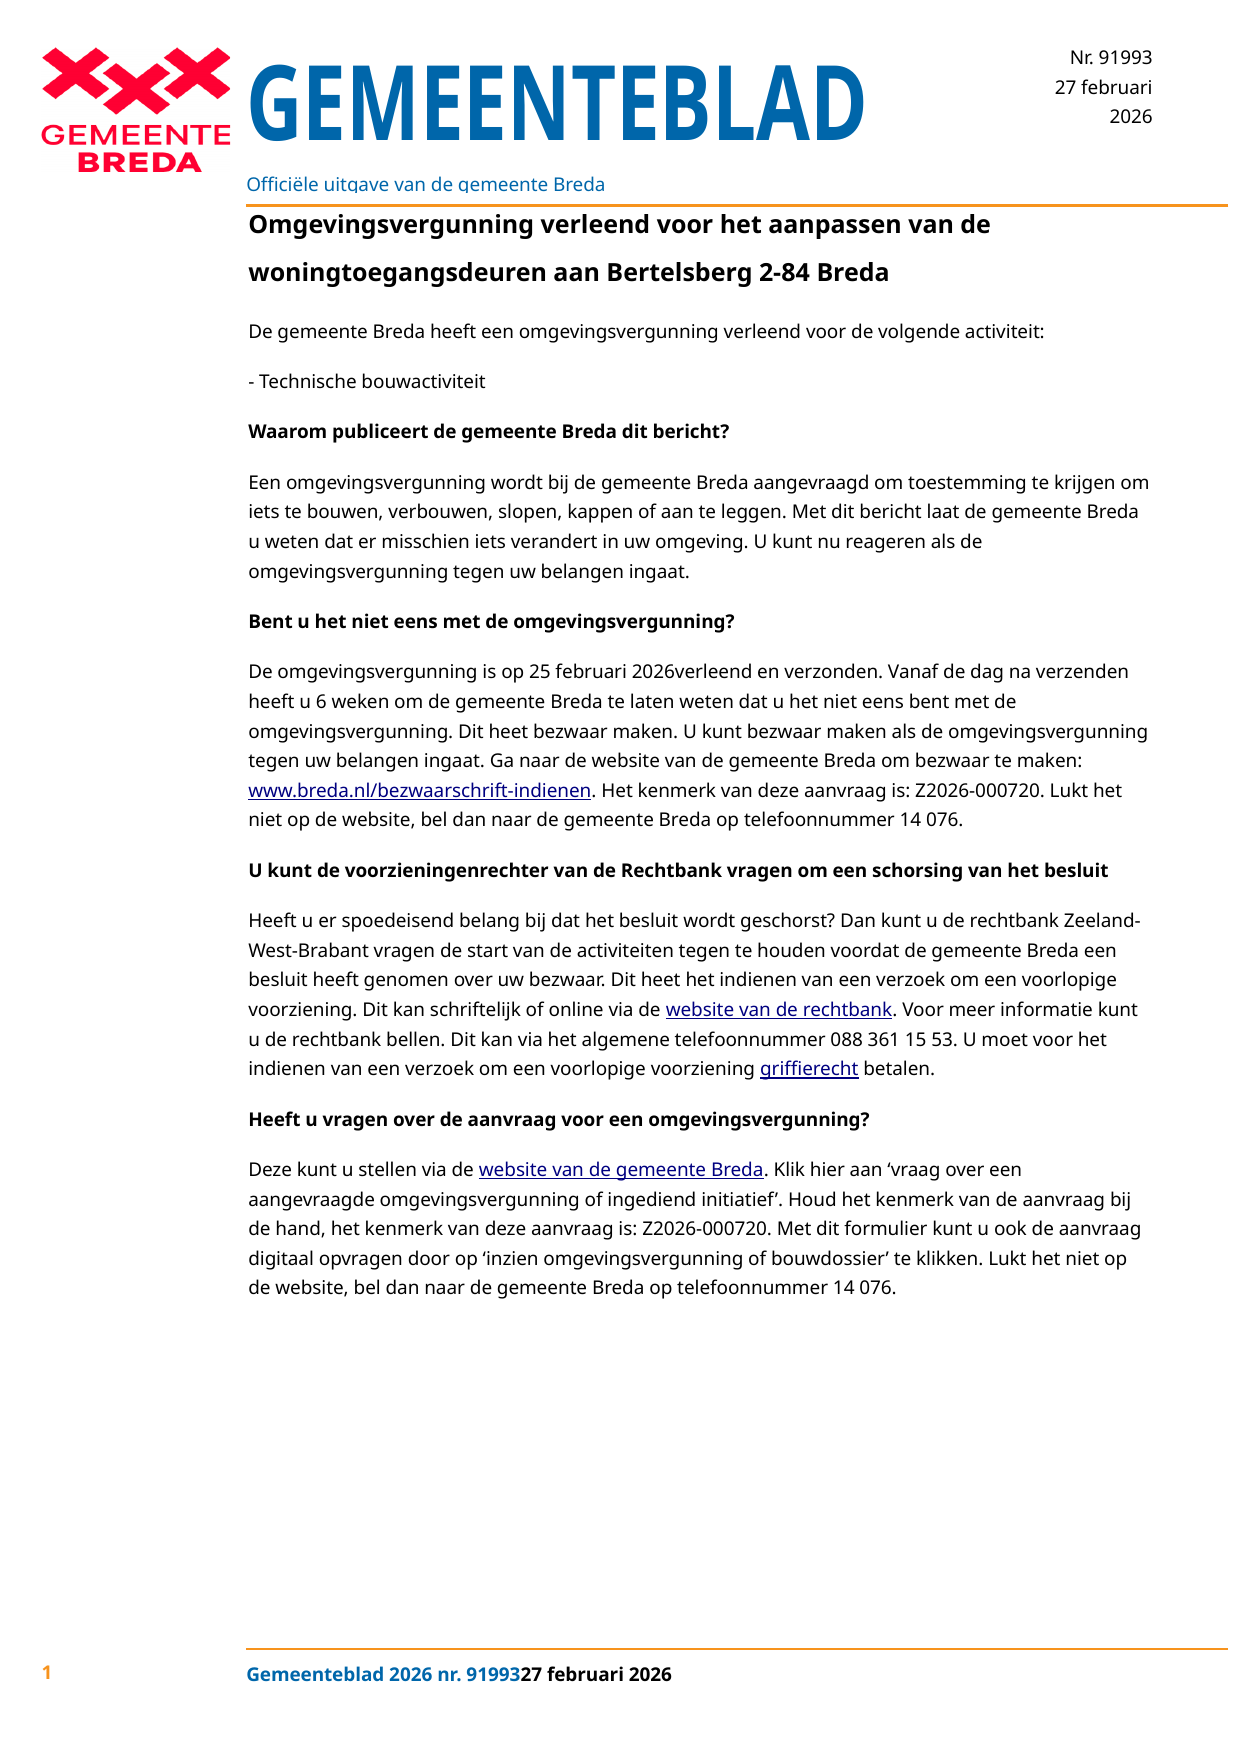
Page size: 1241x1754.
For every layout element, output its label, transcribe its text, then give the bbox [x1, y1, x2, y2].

text Deze kunt u stellen via de website van de gemeente Breda. Klik hier aan ‘vraag over een aangevraagde omgevingsvergunning of ingediend initiatief’. Houd het kenmerk van de aanvraag bij de hand, het kenmerk van deze aanvraag is: Z2026-000720. Met dit formulier kunt u ook de aanvraag digitaal opvragen door op ‘inzien omgevingsvergunning of bouwdossier’ te klikken. Lukt het niet op de website, bel dan naar de gemeente Breda op telefoonnummer 14 076. [248, 1156, 1152, 1300]
text Waarom publiceert de gemeente Breda dit bericht? [248, 419, 1152, 444]
text Heeft u er spoedeisend belang bij dat het besluit wordt geschorst? Dan kunt u de rechtbank Zeeland-West-Brabant vragen de start van de activiteiten tegen te houden voordat de gemeente Breda een besluit heeft genomen over uw bezwaar. Dit heet het indienen van een verzoek om een voorlopige voorziening. Dit kan schriftelijk of online via de website van de rechtbank. Voor meer informatie kunt u de rechtbank bellen. Dit kan via het algemene telefoonnummer 088 361 15 53. U moet voor het indienen van een verzoek om een voorlopige voorziening griffierecht betalen. [248, 907, 1152, 1081]
text - Technische bouwactiviteit [248, 368, 1152, 394]
text Omgevingsvergunning verleend voor het aanpassen van de woningtoegangsdeuren aan Bertelsberg 2-84 Breda [248, 207, 1152, 288]
text De omgevingsvergunning is op 25 februari 2026verleend en verzonden. Vanaf de dag na verzenden heeft u 6 weken om de gemeente Breda te laten weten dat u het niet eens bent met de omgevingsvergunning. Dit heet bezwaar maken. U kunt bezwaar maken als de omgevingsvergunning tegen uw belangen ingaat. Ga naar de website van de gemeente Breda om bezwaar te maken: www.breda.nl/bezwaarschrift-indienen. Het kenmerk van deze aanvraag is: Z2026-000720. Lukt het niet op de website, bel dan naar de gemeente Breda op telefoonnummer 14 076. [248, 659, 1152, 832]
picture [41, 47, 231, 172]
text Een omgevingsvergunning wordt bij de gemeente Breda aangevraagd om toestemming te krijgen om iets te bouwen, verbouwen, slopen, kappen of aan te leggen. Met dit bericht laat de gemeente Breda u weten dat er misschien iets verandert in uw omgeving. U kunt nu reageren als de omgevingsvergunning tegen uw belangen ingaat. [248, 469, 1152, 584]
text De gemeente Breda heeft een omgevingsvergunning verleend voor de volgende activiteit: [248, 318, 1152, 344]
text Bent u het niet eens met de omgevingsvergunning? [248, 608, 1152, 634]
text Heeft u vragen over de aanvraag voor een omgevingsvergunning? [248, 1106, 1152, 1132]
text U kunt de voorzieningenrechter van de Rechtbank vragen om een schorsing van het besluit [248, 857, 1152, 883]
